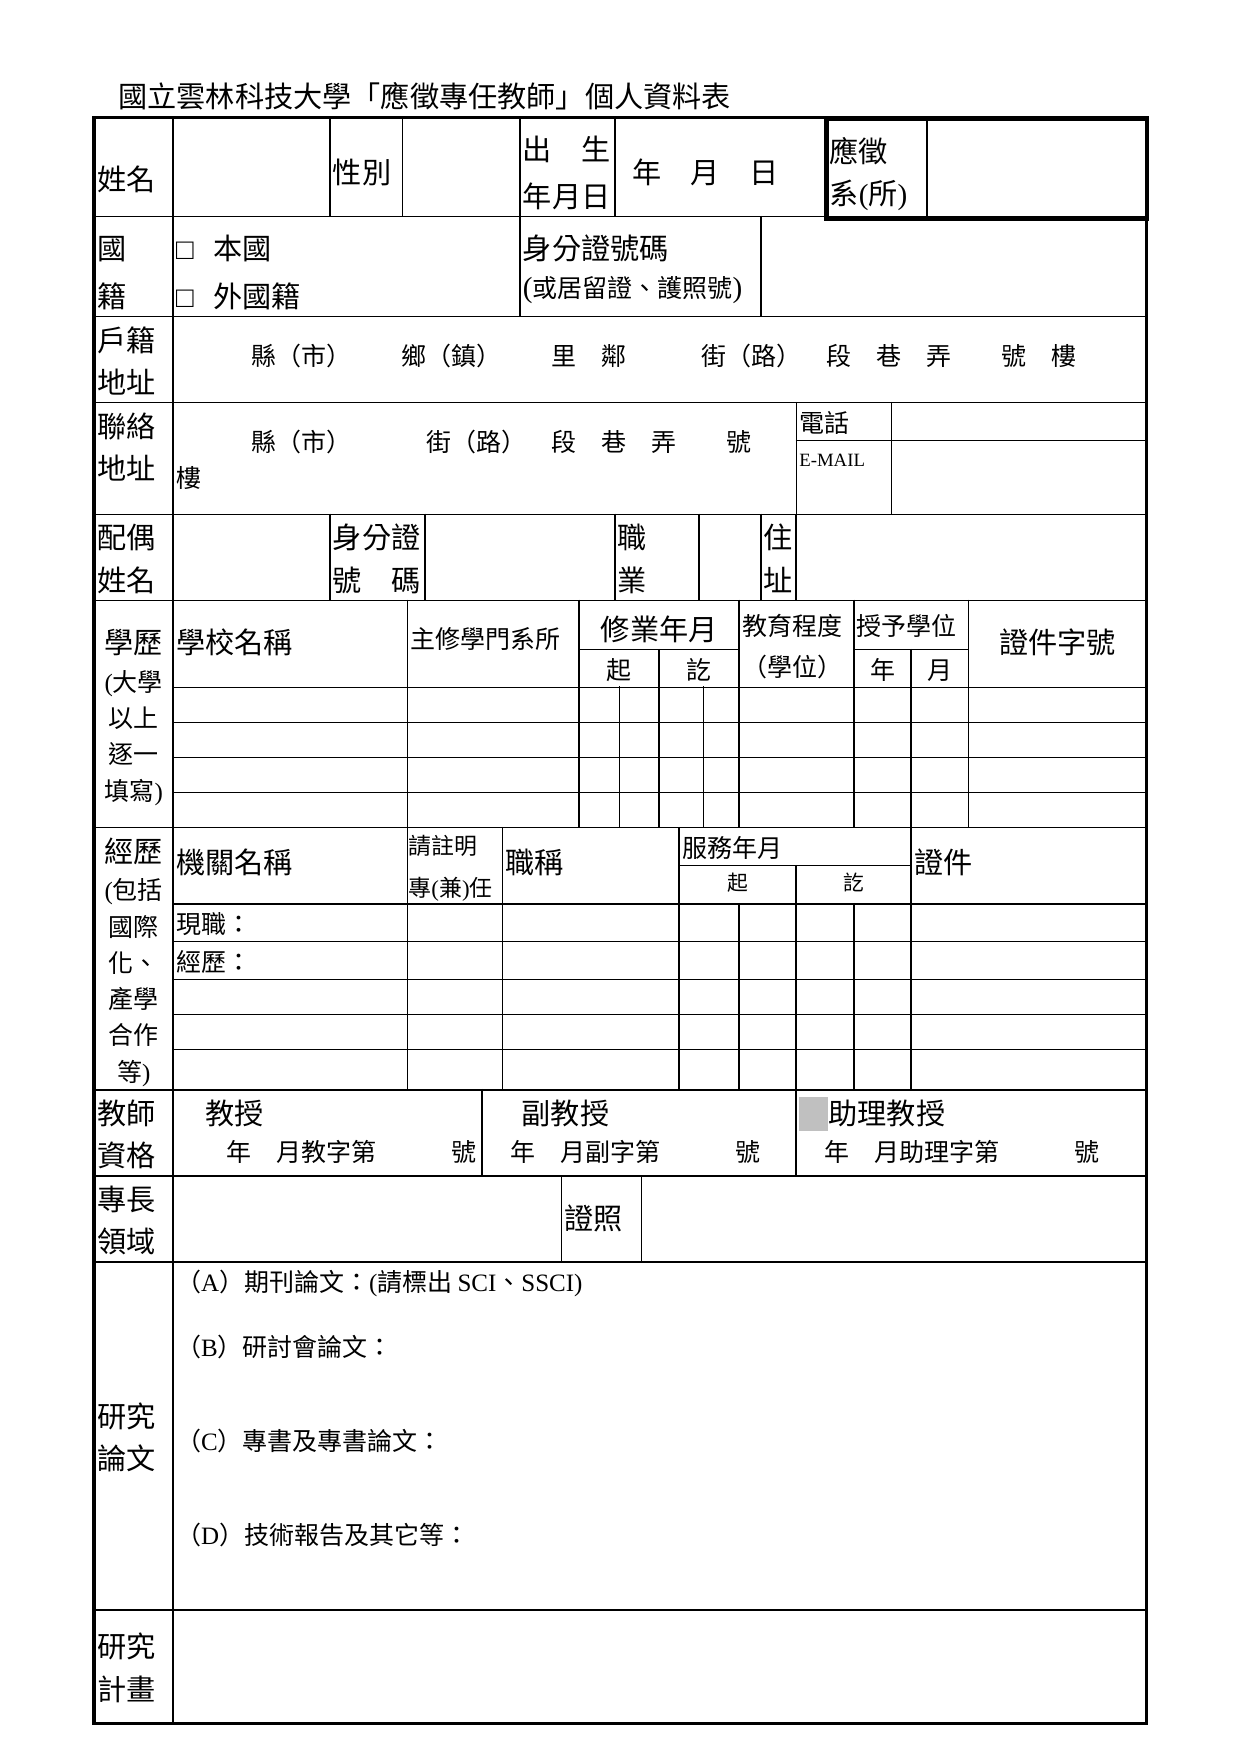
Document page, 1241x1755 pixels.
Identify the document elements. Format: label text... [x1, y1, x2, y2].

table_cell 配偶 姓名 [96, 515, 172, 599]
table_cell 證件 [912, 828, 1145, 903]
table_cell [969, 793, 1145, 827]
table_header [403, 119, 519, 216]
table_cell 主修學門系所 [408, 601, 578, 686]
table_cell [740, 688, 853, 722]
table_cell [700, 515, 760, 599]
table_cell 聯絡 地址 [96, 403, 172, 513]
table_cell [855, 793, 910, 827]
table_cell [762, 217, 1145, 316]
table_cell [408, 1050, 502, 1089]
table_cell [680, 905, 738, 941]
table_cell 教授 年 月教字第 號 [174, 1091, 481, 1175]
table_cell 專長 領域 [96, 1177, 172, 1261]
table_cell 證件字號 [969, 601, 1145, 686]
table_cell [704, 688, 738, 722]
table_header 應徵 系(所) [829, 121, 926, 216]
table_cell 縣（市） 鄉（鎮） 里 鄰 街（路） 段 巷 弄 號 樓 [174, 317, 1145, 402]
table_cell 縣（市） 街（路） 段 巷 弄 號 樓 [174, 403, 796, 513]
table_cell [797, 1050, 853, 1089]
table_cell 本國 外國籍 [174, 217, 519, 316]
table_cell [680, 980, 738, 1014]
table_cell [855, 1050, 910, 1089]
table_cell 修業年月 [580, 601, 738, 649]
table_cell [174, 1611, 1145, 1722]
table_cell 教育程度 （學位） [740, 601, 853, 686]
table_header [174, 119, 329, 216]
table_cell 電話 [797, 403, 891, 440]
table_cell [660, 793, 703, 827]
text 國立雲林科技大學「應徵專任教師」個人資料表 [118, 74, 1123, 116]
table_header 年 月 日 [616, 119, 824, 216]
table_cell [797, 1015, 853, 1049]
table_cell 請註明 專(兼)任 [408, 828, 502, 903]
table_cell （A）期刊論文：(請標出SCI、SSCI) （B）研討會論文： （C）專書及專書論文： （D）技術報告及其它等： [174, 1263, 1145, 1609]
table_cell [740, 942, 795, 978]
table_cell 訖 [797, 866, 910, 903]
table_cell [408, 1015, 502, 1049]
table_cell 年 [855, 650, 910, 686]
table_cell [969, 688, 1145, 722]
table_header [928, 121, 1145, 216]
table_cell 住 址 [762, 515, 795, 599]
table_cell [660, 723, 703, 757]
table_cell [912, 905, 1145, 941]
table_cell [912, 723, 968, 757]
table_cell [174, 1177, 561, 1261]
table_cell [740, 980, 795, 1014]
table_cell [503, 1015, 678, 1049]
table_cell 起 [580, 650, 658, 686]
table_cell 助理教授 年 月助理字第 號 [797, 1091, 1145, 1175]
table_cell [969, 758, 1145, 792]
table_cell [680, 1050, 738, 1089]
table_cell [969, 723, 1145, 757]
table_cell 授予學位 [855, 601, 968, 649]
table_cell [855, 723, 910, 757]
table_cell 身分證號碼 (或居留證、護照號) [521, 217, 760, 316]
table_cell [503, 1050, 678, 1089]
table_cell [740, 723, 853, 757]
table_cell [680, 1015, 738, 1049]
table_cell 月 [912, 650, 968, 686]
table_cell [408, 793, 578, 827]
table_cell 證照 [562, 1177, 641, 1261]
table_cell [174, 758, 407, 792]
table_cell [503, 942, 678, 978]
table_cell [912, 793, 968, 827]
table_cell [912, 1015, 1145, 1049]
table_cell 職稱 [503, 828, 678, 903]
table_cell [174, 688, 407, 722]
table_cell [855, 1015, 910, 1049]
table_cell [855, 980, 910, 1014]
table_cell [855, 758, 910, 792]
table_cell [408, 905, 502, 941]
table_cell 國 籍 [96, 217, 172, 316]
table_cell [797, 905, 853, 941]
table_cell [620, 758, 658, 792]
table_cell 現職： [174, 905, 407, 941]
table_cell [620, 688, 658, 722]
table_cell 服務年月 [680, 828, 910, 865]
table_cell 經歷(包括國際化、產學合作等) [96, 828, 172, 1089]
table_cell [642, 1177, 1145, 1261]
table_cell [704, 793, 738, 827]
table_header 姓名 [96, 119, 172, 216]
table_cell [580, 758, 619, 792]
table_cell [503, 980, 678, 1014]
table_cell [620, 723, 658, 757]
table_cell 起 [680, 866, 795, 903]
table_cell [408, 688, 578, 722]
table_cell [580, 723, 619, 757]
table_cell [174, 723, 407, 757]
table_cell [426, 515, 614, 599]
table_cell 研究計畫 [96, 1611, 172, 1722]
table_cell [408, 980, 502, 1014]
table_cell [580, 793, 619, 827]
table_cell [740, 758, 853, 792]
table_cell 研究論文 [96, 1263, 172, 1609]
table_cell [740, 905, 795, 941]
table_cell [174, 515, 329, 599]
table_cell 經歷： [174, 942, 407, 978]
table_cell [855, 942, 910, 978]
table_cell [174, 793, 407, 827]
table_cell [408, 723, 578, 757]
table_cell [797, 980, 853, 1014]
table_cell [704, 758, 738, 792]
table_cell [408, 942, 502, 978]
table_cell [912, 980, 1145, 1014]
table_cell [503, 905, 678, 941]
table_cell [680, 942, 738, 978]
table_header 出 生 年月日 [521, 119, 614, 216]
table_cell [855, 688, 910, 722]
table_cell 職 業 [616, 515, 698, 599]
table_cell [892, 441, 1145, 513]
table_cell [660, 758, 703, 792]
table_cell [174, 1015, 407, 1049]
table_cell 學校名稱 [174, 601, 407, 686]
table_cell 戶籍 地址 [96, 317, 172, 402]
table_cell 副教授 年 月副字第 號 [483, 1091, 795, 1175]
table_cell [912, 942, 1145, 978]
table_cell [912, 758, 968, 792]
table_cell [855, 905, 910, 941]
table_cell 教師 資格 [96, 1091, 172, 1175]
table_cell 機關名稱 [174, 828, 407, 903]
table_cell 訖 [660, 650, 738, 686]
table_cell [740, 793, 853, 827]
table_cell [892, 403, 1145, 440]
table_cell [740, 1015, 795, 1049]
table_cell [740, 1050, 795, 1089]
table_header 性別 [331, 119, 402, 216]
table_cell [620, 793, 658, 827]
table_cell [797, 515, 1145, 599]
table_cell 身分證號 碼 [331, 515, 424, 599]
table_cell [912, 1050, 1145, 1089]
table_cell [580, 688, 619, 722]
table_cell [797, 942, 853, 978]
table_cell 學歷(大學以上逐一填寫) [96, 601, 172, 827]
table_cell [660, 688, 703, 722]
table_cell [704, 723, 738, 757]
table_cell [174, 980, 407, 1014]
table_cell [174, 1050, 407, 1089]
table_cell E-MAIL [797, 441, 891, 513]
table_cell [408, 758, 578, 792]
table_cell [912, 688, 968, 722]
